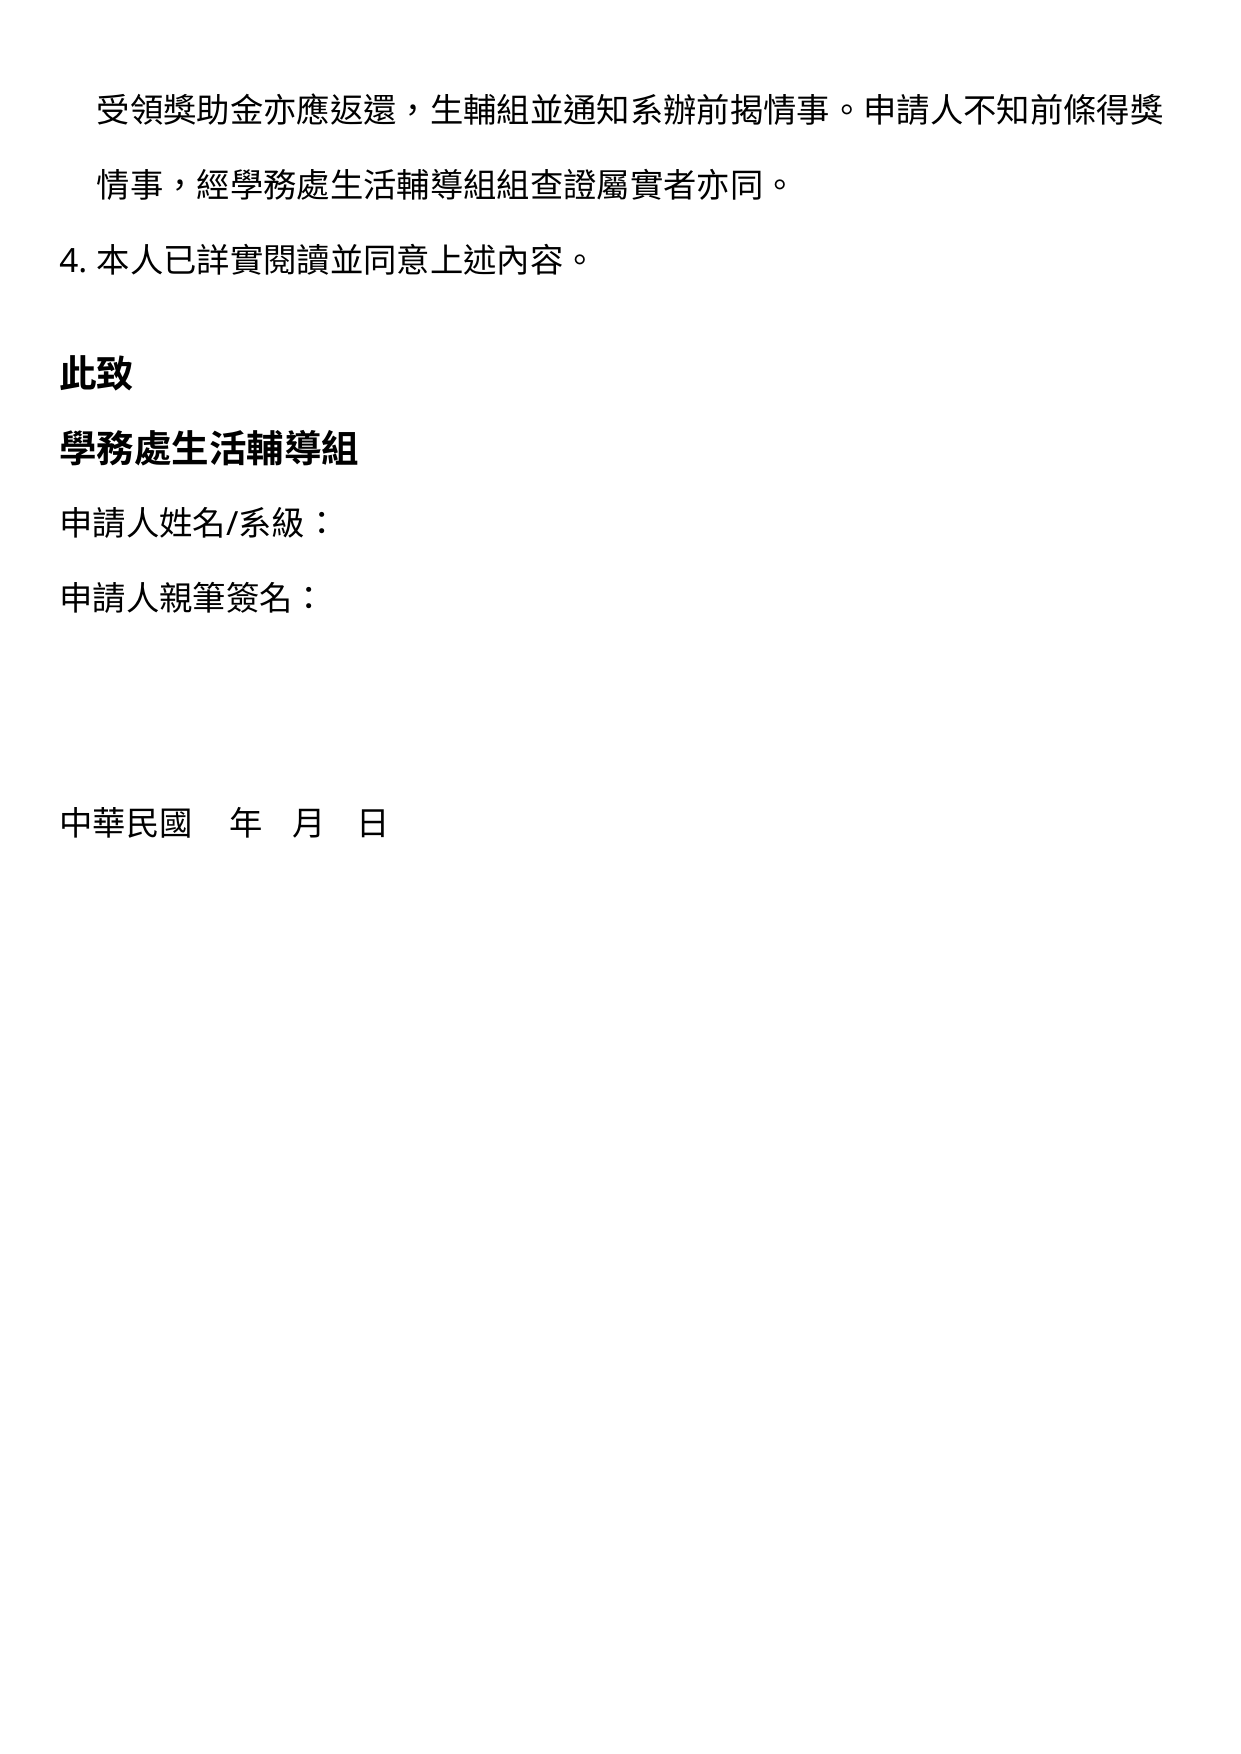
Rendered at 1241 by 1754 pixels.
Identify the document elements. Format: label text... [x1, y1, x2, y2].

list 受領獎助金亦應返還，生輔組並通知系辦前揭情事。申請人不知前條得獎情事，經學務處生活輔導組組查證屬實者亦同。 [59, 71, 1181, 221]
text 中華民國 年 月 日 [59, 783, 1181, 858]
text 學務處生活輔導組 [59, 408, 1181, 483]
text 申請人親筆簽名： [59, 558, 1181, 633]
list 本人已詳實閱讀並同意上述內容。 [59, 221, 1181, 296]
text 此致 [59, 333, 1181, 408]
text 申請人姓名/系級： [59, 483, 1181, 558]
